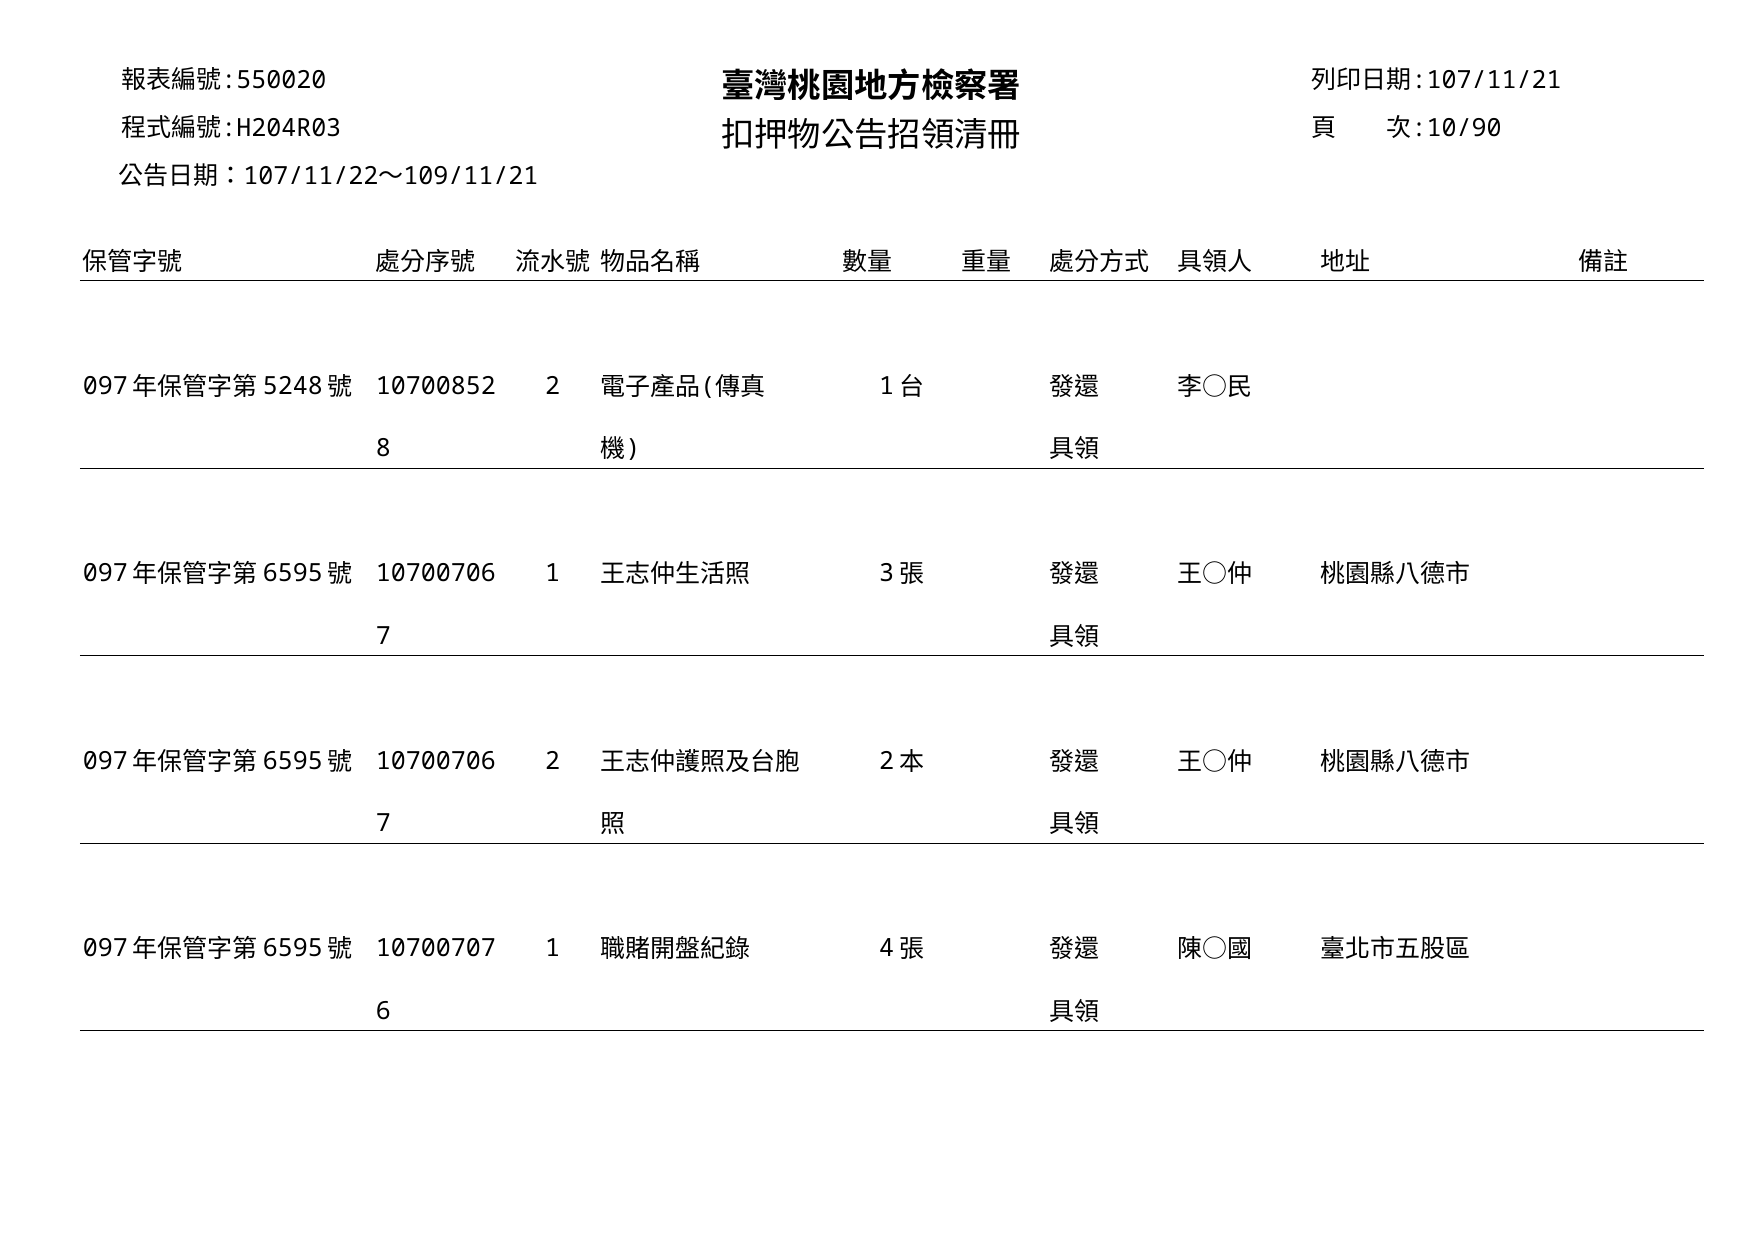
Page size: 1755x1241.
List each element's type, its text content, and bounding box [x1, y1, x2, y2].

table_cell 1台 [808, 281, 927, 468]
table_cell 王志仲生活照 [597, 469, 807, 655]
table_cell [1575, 469, 1704, 655]
table_cell 097年保管字第6595號 [80, 656, 373, 843]
table_cell 李○民 [1175, 281, 1317, 468]
table_cell [927, 281, 1046, 468]
table_cell [927, 469, 1046, 655]
table_cell 097年保管字第5248號 [80, 281, 373, 468]
table_header 處分方式 [1046, 218, 1175, 280]
table_cell 107007067 [373, 656, 507, 843]
table_cell [927, 656, 1046, 843]
table_cell 107007067 [373, 469, 507, 655]
table_cell 發還 具領 [1046, 281, 1175, 468]
table_cell [1575, 281, 1704, 468]
table_header 保管字號 [80, 218, 373, 280]
table_cell 097年保管字第6595號 [80, 844, 373, 1030]
table_cell 1 [507, 844, 597, 1030]
table_header 備註 [1575, 218, 1704, 280]
table_cell [1575, 844, 1704, 1030]
table_cell 2本 [808, 656, 927, 843]
table_header 數量 [808, 218, 927, 280]
table_cell [927, 844, 1046, 1030]
table_cell 發還 具領 [1046, 469, 1175, 655]
table_cell 陳○國 [1175, 844, 1317, 1030]
table_cell 107007076 [373, 844, 507, 1030]
table_cell [1317, 281, 1575, 468]
table_cell 發還 具領 [1046, 656, 1175, 843]
table_cell 4張 [808, 844, 927, 1030]
table_cell 王○仲 [1175, 656, 1317, 843]
table_cell 2 [507, 656, 597, 843]
table_cell 王○仲 [1175, 469, 1317, 655]
table_header 地址 [1317, 218, 1575, 280]
table_cell [1575, 656, 1704, 843]
table_header 處分序號 [373, 218, 507, 280]
table_cell 3張 [808, 469, 927, 655]
table_cell 王志仲護照及台胞照 [597, 656, 807, 843]
table_cell 電子產品(傳真機) [597, 281, 807, 468]
table_header 具領人 [1175, 218, 1317, 280]
table_cell 職賭開盤紀錄 [597, 844, 807, 1030]
table_cell 107008528 [373, 281, 507, 468]
table_header 流水號 [507, 218, 597, 280]
table_cell 臺北市五股區 [1317, 844, 1575, 1030]
table_cell 桃園縣八德市 [1317, 469, 1575, 655]
table_cell 發還 具領 [1046, 844, 1175, 1030]
table_header 重量 [927, 218, 1046, 280]
table_cell 2 [507, 281, 597, 468]
table_header 物品名稱 [597, 218, 807, 280]
table_cell 1 [507, 469, 597, 655]
table_cell 桃園縣八德市 [1317, 656, 1575, 843]
table_cell 097年保管字第6595號 [80, 469, 373, 655]
